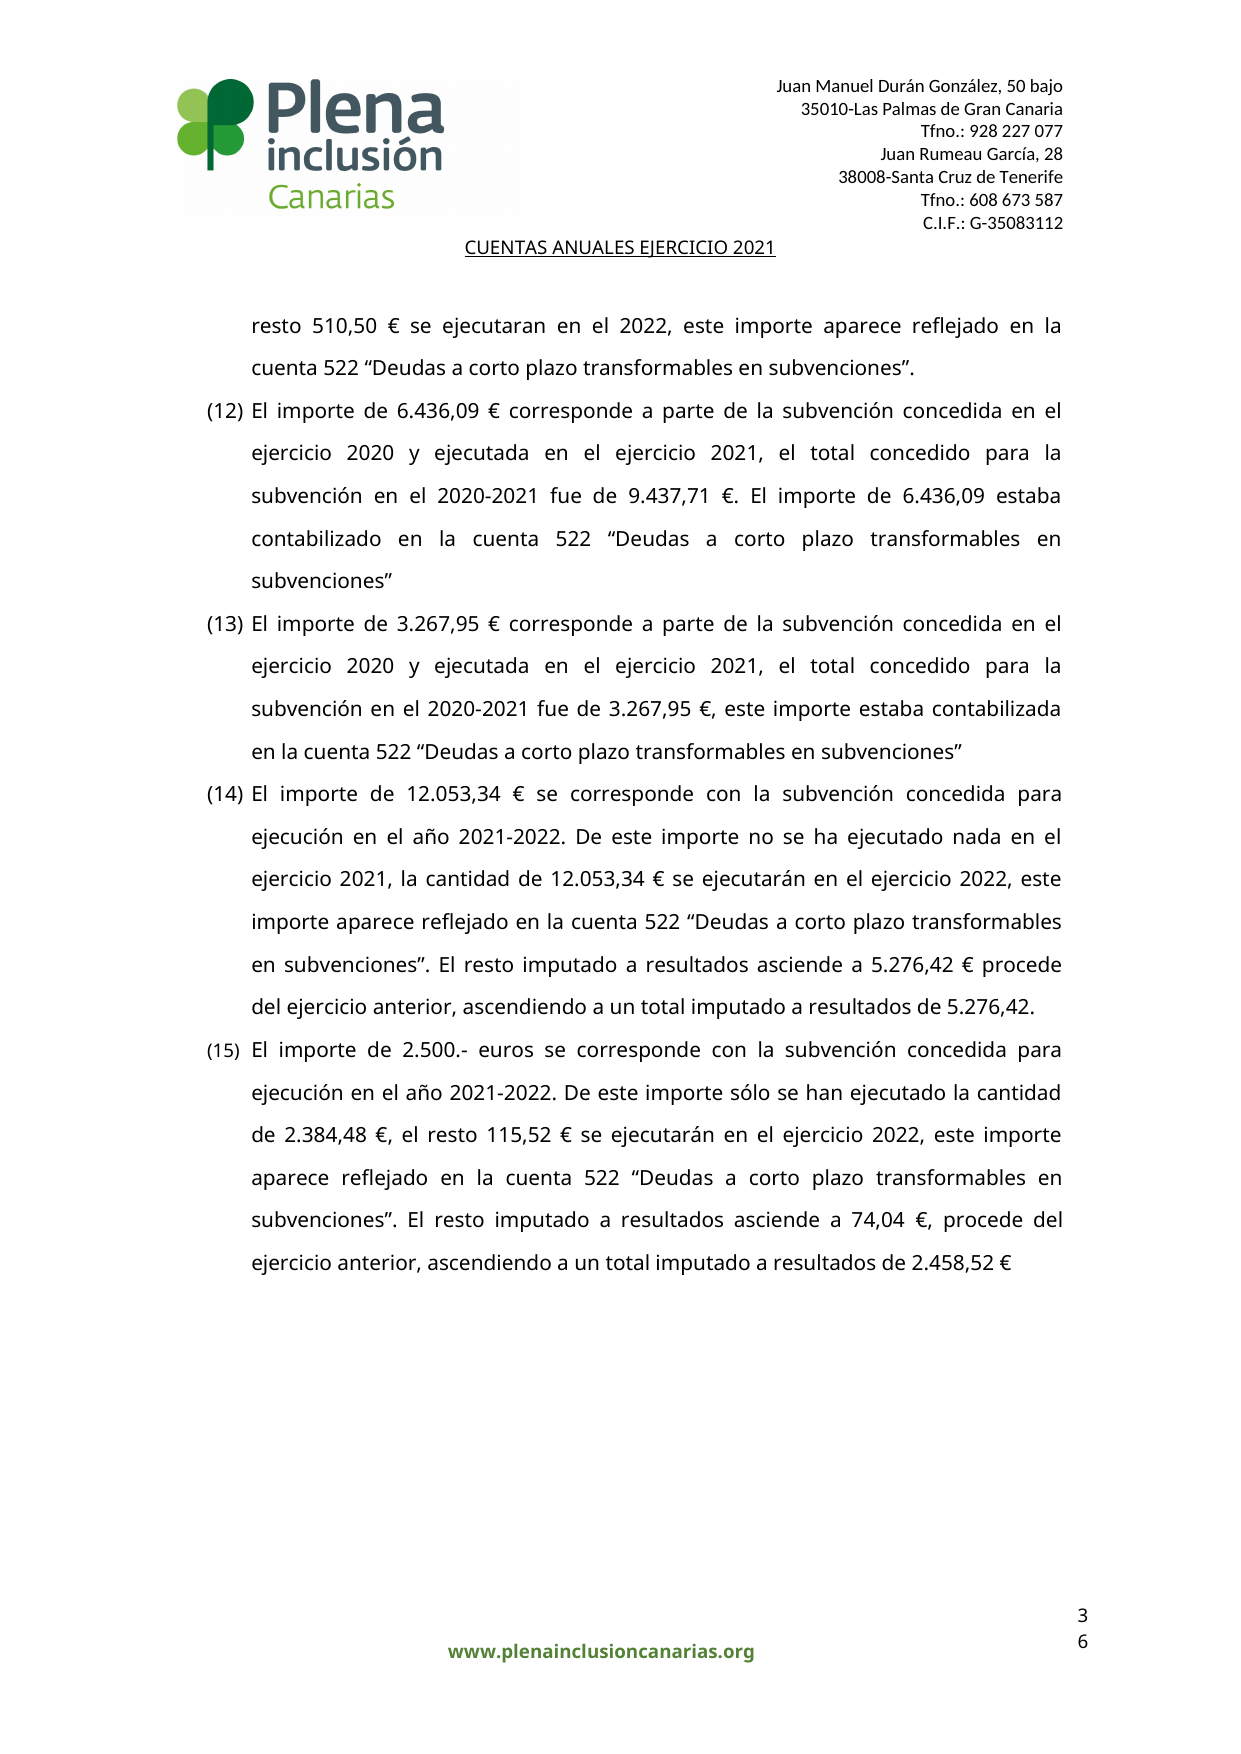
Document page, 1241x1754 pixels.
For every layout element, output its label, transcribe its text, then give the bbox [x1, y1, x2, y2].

list El importe de 6.436,09 € corresponde a parte de la subvención concedida en el ejercicio 2020 y ejecutada en el ejercicio 2021, el total concedido para la subvención en el 2020-2021 fue de 9.437,71 €. El importe de 6.436,09 estaba contabilizado en la cuenta 522 “Deudas a corto plazo transformables en subvenciones” [207, 396, 1063, 595]
list El importe de 2.500.- euros se corresponde con la subvención concedida para ejecución en el año 2021-2022. De este importe sólo se han ejecutado la cantidad de 2.384,48 €, el resto 115,52 € se ejecutarán en el ejercicio 2022, este importe aparece reflejado en la cuenta 522 “Deudas a corto plazo transformables en subvenciones”. El resto imputado a resultados asciende a 74,04 €, procede del ejercicio anterior, ascendiendo a un total imputado a resultados de 2.458,52 € [207, 1035, 1063, 1276]
list El importe de 3.267,95 € corresponde a parte de la subvención concedida en el ejercicio 2020 y ejecutada en el ejercicio 2021, el total concedido para la subvención en el 2020-2021 fue de 3.267,95 €, este importe estaba contabilizada en la cuenta 522 “Deudas a corto plazo transformables en subvenciones” [207, 609, 1063, 765]
list resto 510,50 € se ejecutaran en el 2022, este importe aparece reflejado en la cuenta 522 “Deudas a corto plazo transformables en subvenciones”. [207, 311, 1063, 382]
list El importe de 12.053,34 € se corresponde con la subvención concedida para ejecución en el año 2021-2022. De este importe no se ha ejecutado nada en el ejercicio 2021, la cantidad de 12.053,34 € se ejecutarán en el ejercicio 2022, este importe aparece reflejado en la cuenta 522 “Deudas a corto plazo transformables en subvenciones”. El resto imputado a resultados asciende a 5.276,42 € procede del ejercicio anterior, ascendiendo a un total imputado a resultados de 5.276,42. [207, 779, 1063, 1021]
